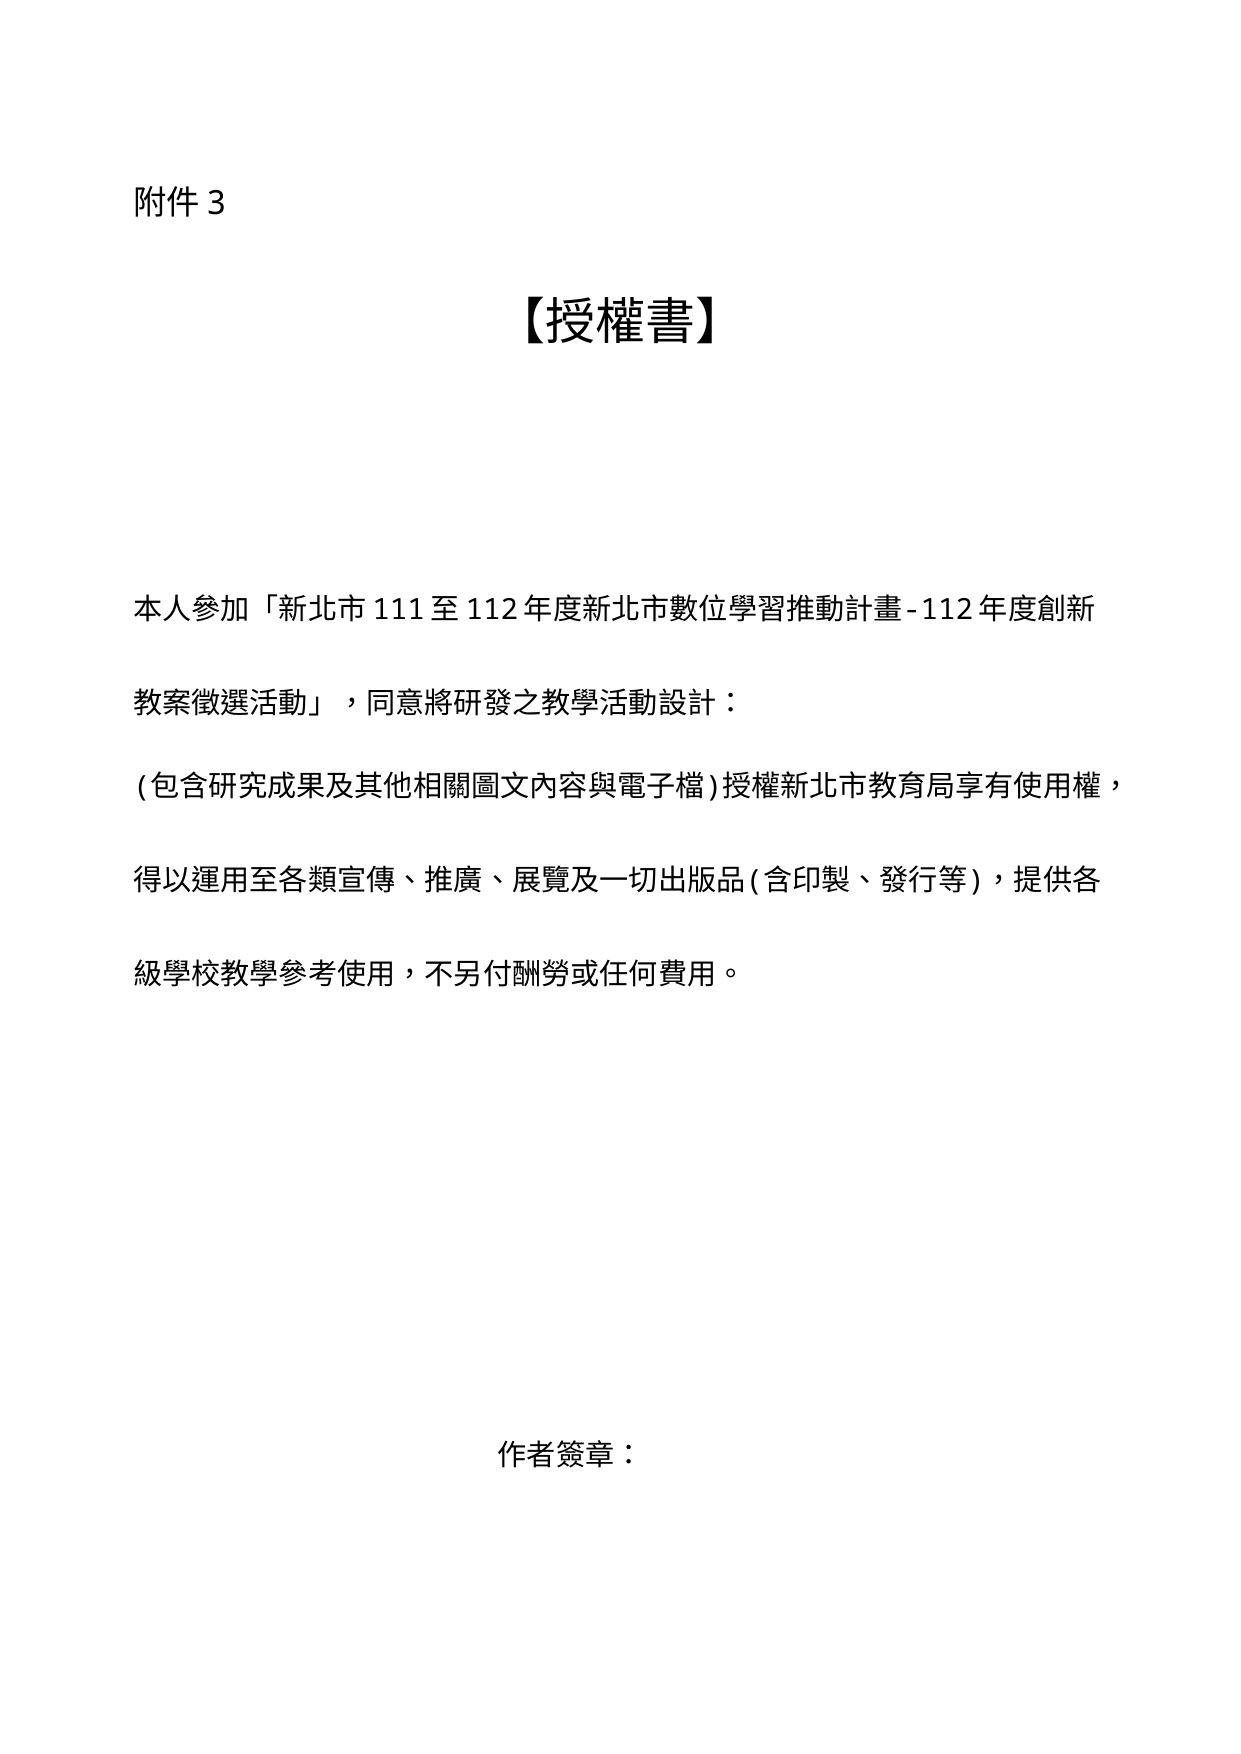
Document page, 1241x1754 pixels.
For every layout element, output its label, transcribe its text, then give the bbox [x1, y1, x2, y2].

text 本人參加「新北市111至112年度新北市數位學習推動計畫-112年度創新教案徵選活動」，同意將研發之教學活動設計： [133, 565, 1107, 721]
text 【授權書】 [133, 245, 1107, 370]
text 作者簽章： [133, 1411, 1107, 1473]
text (包含研究成果及其他相關圖文內容與電子檔)授權新北市教育局享有使用權，得以運用至各類宣傳、推廣、展覽及一切出版品(含印製、發行等)，提供各級學校教學參考使用，不另付酬勞或任何費用。 [133, 742, 1107, 992]
text 附件3 [133, 158, 1107, 221]
